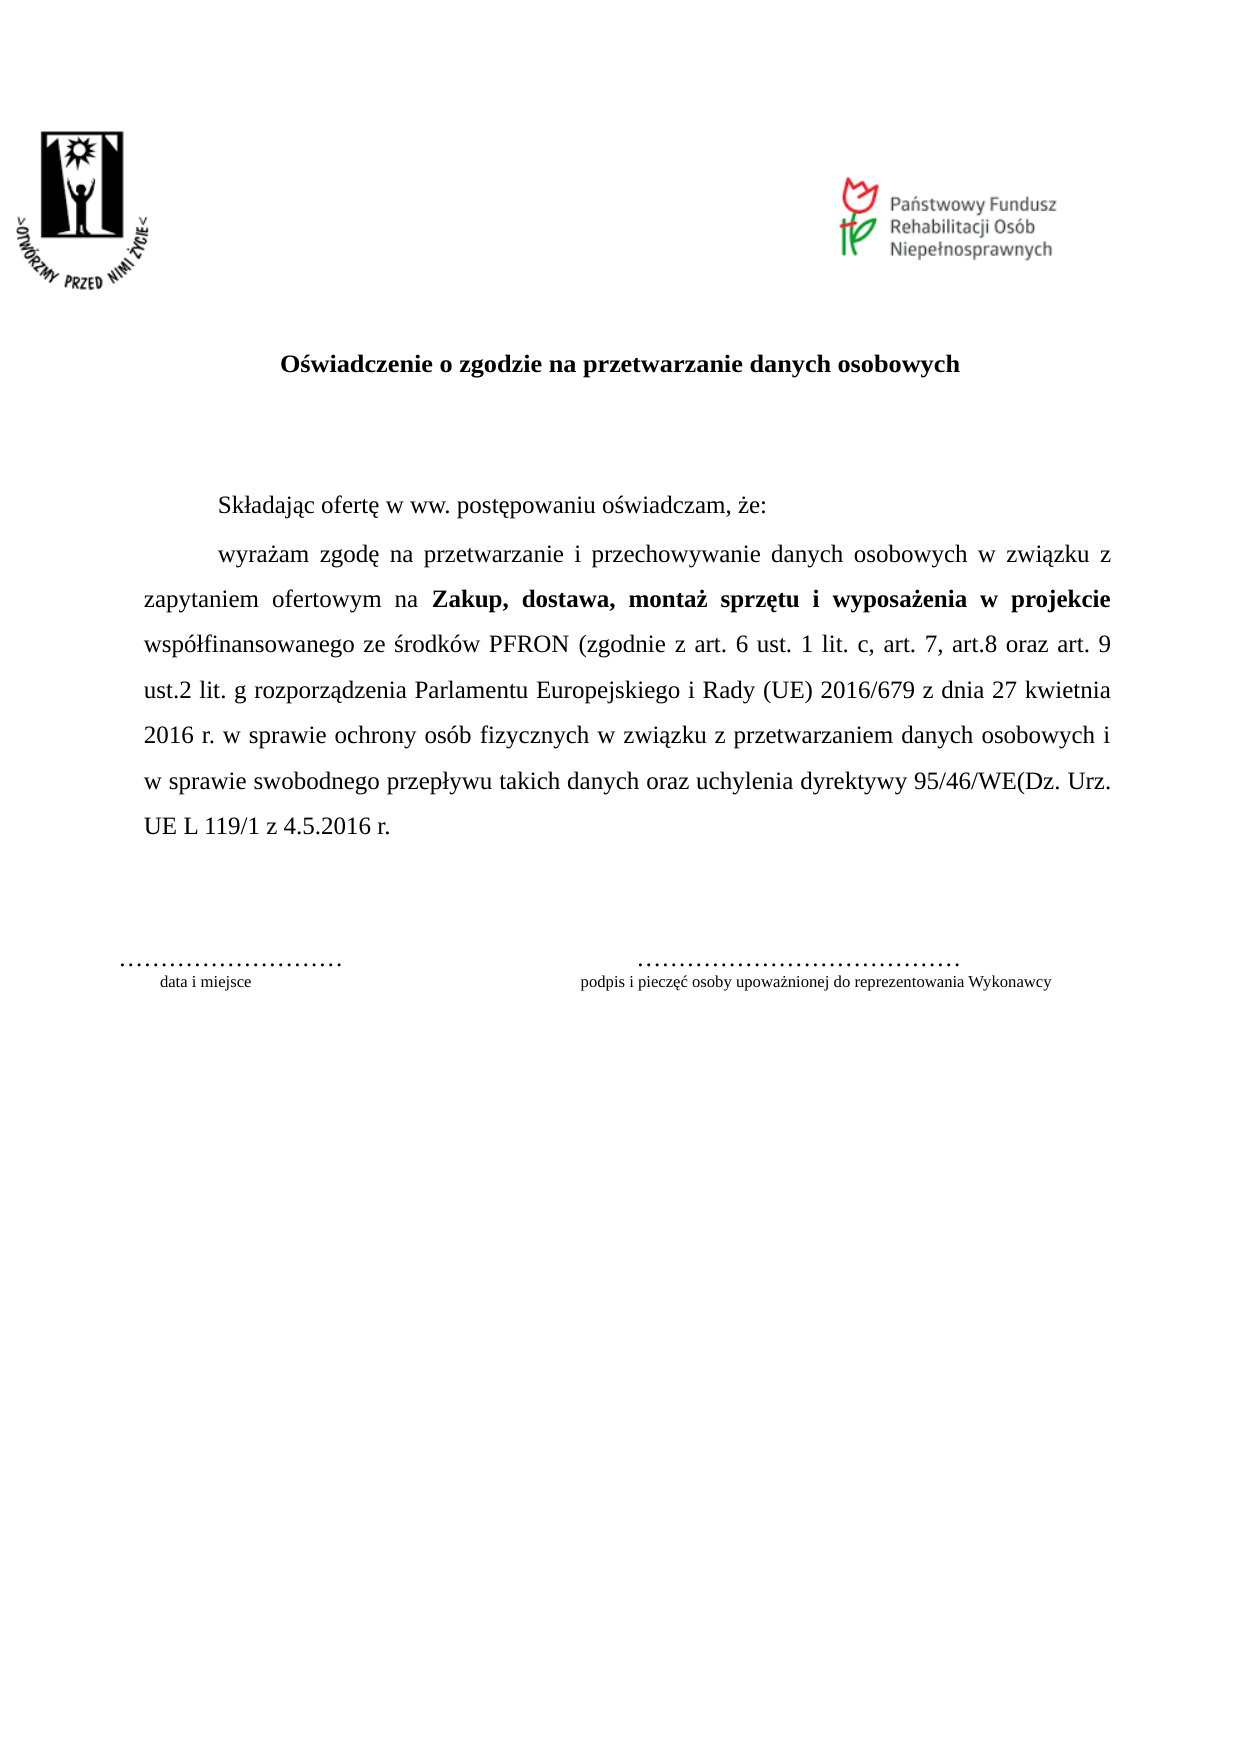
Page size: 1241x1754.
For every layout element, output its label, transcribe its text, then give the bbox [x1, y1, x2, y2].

text wyrażam zgodę na przetwarzanie i przechowywanie danych osobowych w związku z zapytaniem ofertowym na Zakup, dostawa, montaż sprzętu i wyposażenia w projekcie współfinansowanego ze środków PFRON (zgodnie z art. 6 ust. 1 lit. c, art. 7, art.8 oraz art. 9 ust.2 lit. g rozporządzenia Parlamentu Europejskiego i Rady (UE) 2016/679 z dnia 27 kwietnia 2016 r. w sprawie ochrony osób fizycznych w związku z przetwarzaniem danych osobowych i w sprawie swobodnego przepływu takich danych oraz uchylenia dyrektywy 95/46/WE(Dz. Urz. UE L 119/1 z 4.5.2016 r. [144, 539, 1112, 840]
picture [16, 131, 149, 290]
picture [801, 142, 1095, 297]
text Oświadczenie o zgodzie na przetwarzanie danych osobowych [118, 349, 1122, 378]
text data i miejsce podpis i pieczęć osoby upoważnionej do reprezentowania Wykonawcy [118, 972, 1122, 991]
text Składając ofertę w ww. postępowaniu oświadczam, że: [144, 491, 1122, 519]
text ……………………… ………………………………… [118, 943, 1122, 972]
